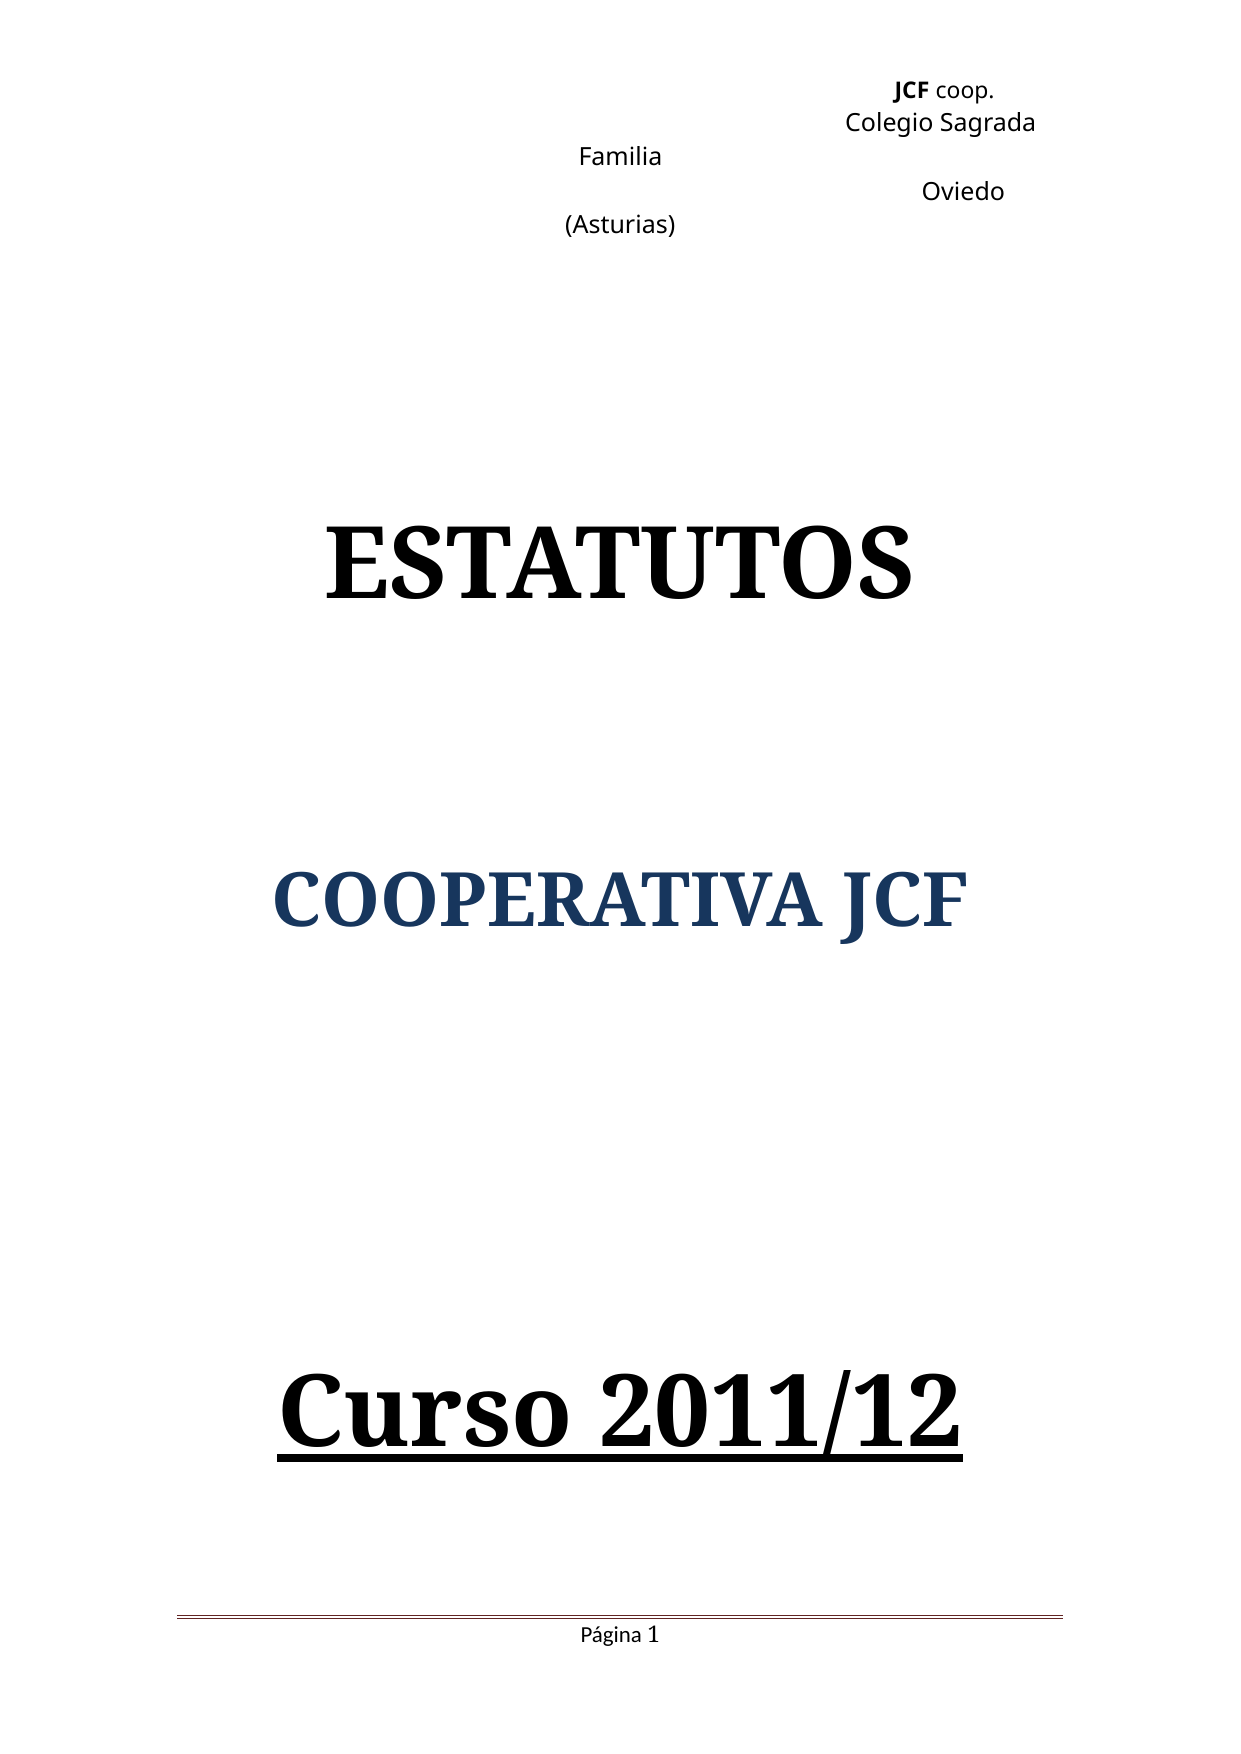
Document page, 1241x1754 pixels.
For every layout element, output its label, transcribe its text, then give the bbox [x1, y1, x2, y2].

text COOPERATIVA JCF [177, 847, 1063, 949]
text Curso 2011/12 [177, 1340, 1063, 1476]
text ESTATUTOS [177, 492, 1063, 628]
